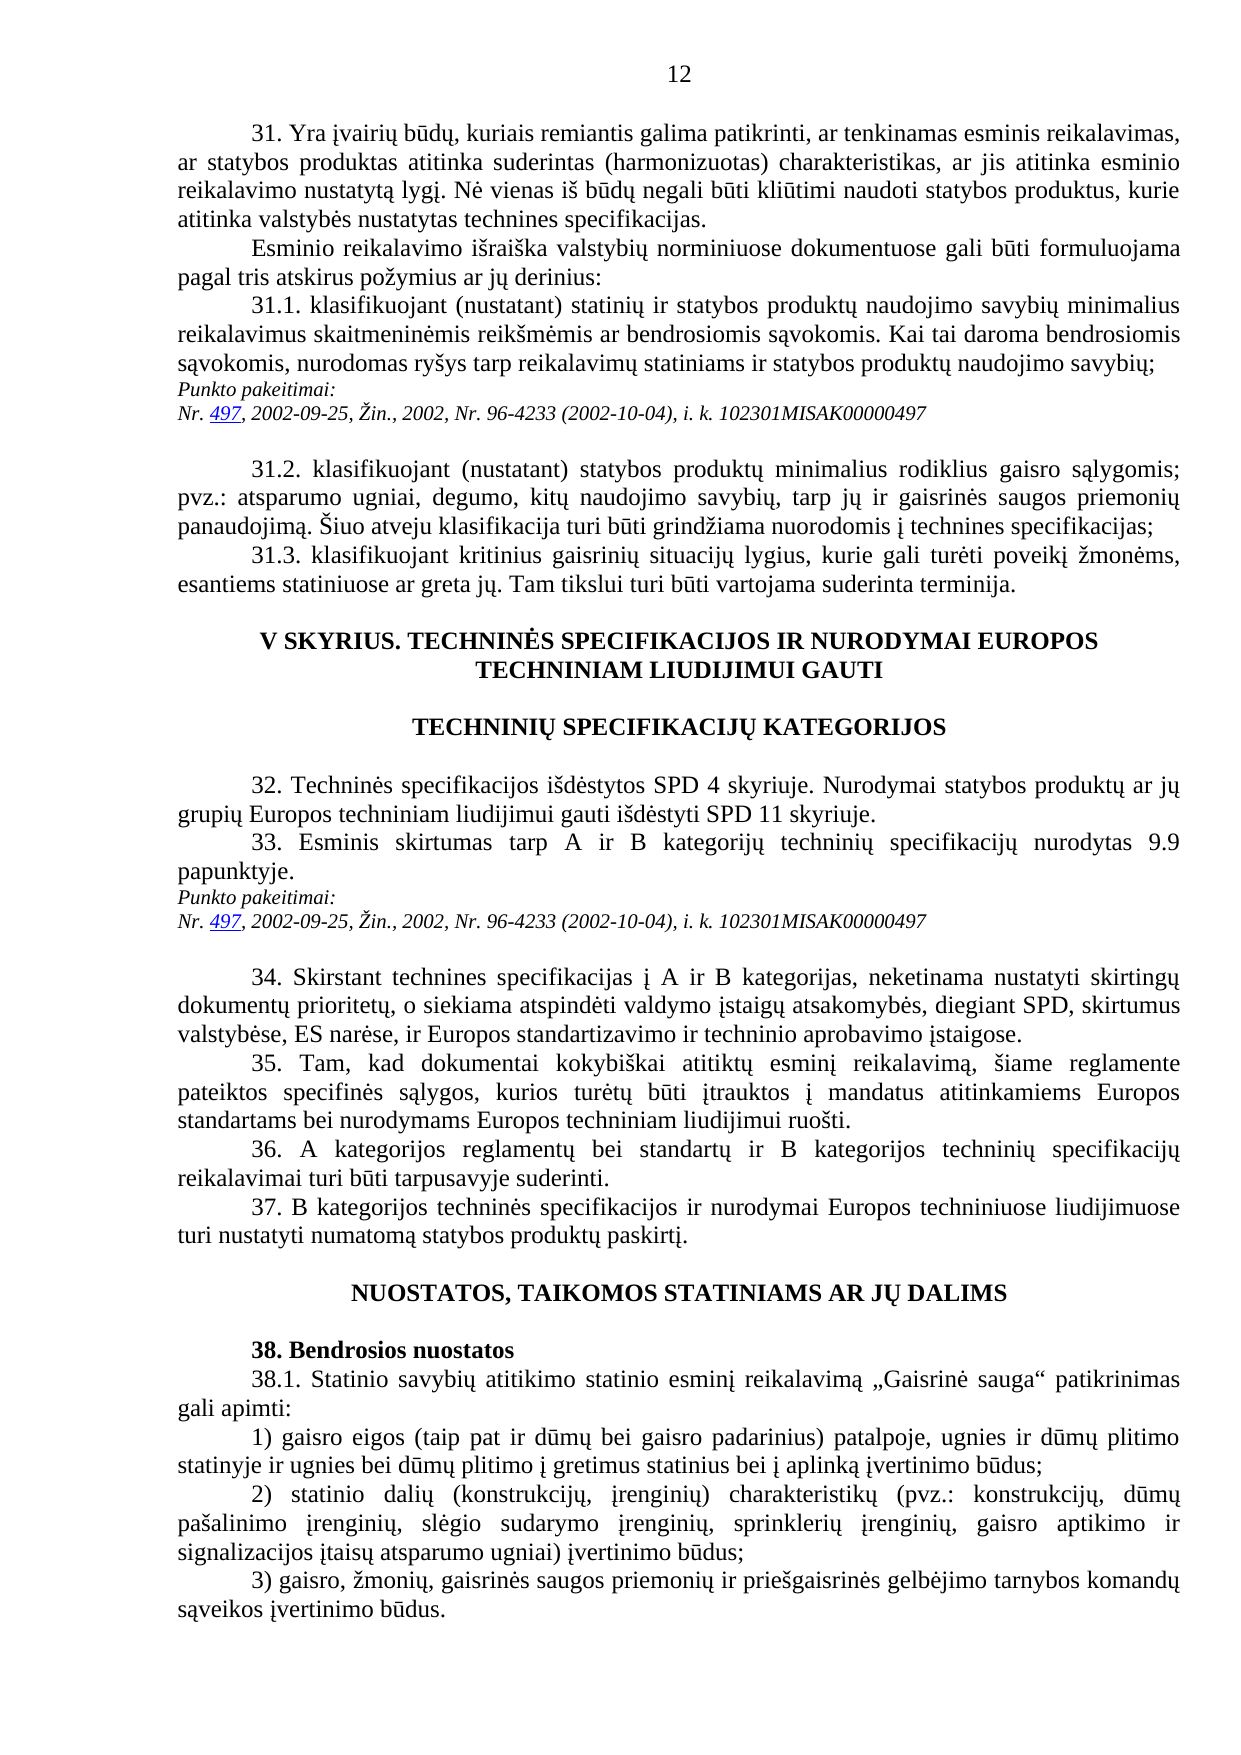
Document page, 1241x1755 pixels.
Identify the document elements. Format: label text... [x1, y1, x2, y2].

text 1) gaisro eigos (taip pat ir dūmų bei gaisro padarinius) patalpoje, ugnies ir dūmų plitimo statinyje ir ugnies bei dūmų plitimo į gretimus statinius bei į aplinką įvertinimo būdus; [177, 1422, 1181, 1479]
text TECHNINIŲ SPECIFIKACIJŲ KATEGORIJOS [177, 712, 1181, 741]
text Nr. 497, 2002-09-25, Žin., 2002, Nr. 96-4233 (2002-10-04), i. k. 102301MISAK00000497 [177, 401, 1181, 425]
text Esminio reikalavimo išraiška valstybių norminiuose dokumentuose gali būti formuluojama pagal tris atskirus požymius ar jų derinius: [177, 233, 1181, 291]
text 32. Techninės specifikacijos išdėstytos SPD 4 skyriuje. Nurodymai statybos produktų ar jų grupių Europos techniniam liudijimui gauti išdėstyti SPD 11 skyriuje. [177, 770, 1181, 827]
text 37. B kategorijos techninės specifikacijos ir nurodymai Europos techniniuose liudijimuose turi nustatyti numatomą statybos produktų paskirtį. [177, 1192, 1181, 1249]
text 38. Bendrosios nuostatos [177, 1336, 1181, 1364]
text 33. Esminis skirtumas tarp A ir B kategorijų techninių specifikacijų nurodytas 9.9 papunktyje. [177, 827, 1181, 885]
text 31. Yra įvairių būdų, kuriais remiantis galima patikrinti, ar tenkinamas esminis reikalavimas, ar statybos produktas atitinka suderintas (harmonizuotas) charakteristikas, ar jis atitinka esminio reikalavimo nustatytą lygį. Nė vienas iš būdų negali būti kliūtimi naudoti statybos produktus, kurie atitinka valstybės nustatytas technines specifikacijas. [177, 118, 1181, 233]
text 31.2. klasifikuojant (nustatant) statybos produktų minimalius rodiklius gaisro sąlygomis; pvz.: atsparumo ugniai, degumo, kitų naudojimo savybių, tarp jų ir gaisrinės saugos priemonių panaudojimą. Šiuo atveju klasifikacija turi būti grindžiama nuorodomis į technines specifikacijas; [177, 454, 1181, 540]
text 2) statinio dalių (konstrukcijų, įrenginių) charakteristikų (pvz.: konstrukcijų, dūmų pašalinimo įrenginių, slėgio sudarymo įrenginių, sprinklerių įrenginių, gaisro aptikimo ir signalizacijos įtaisų atsparumo ugniai) įvertinimo būdus; [177, 1479, 1181, 1566]
text 38.1. Statinio savybių atitikimo statinio esminį reikalavimą „Gaisrinė sauga“ patikrinimas gali apimti: [177, 1364, 1181, 1422]
text Nuostatos, taikomos statiniams ar jų dalims [177, 1278, 1181, 1307]
text Nr. 497, 2002-09-25, Žin., 2002, Nr. 96-4233 (2002-10-04), i. k. 102301MISAK00000497 [177, 909, 1181, 933]
text 3) gaisro, žmonių, gaisrinės saugos priemonių ir priešgaisrinės gelbėjimo tarnybos komandų sąveikos įvertinimo būdus. [177, 1566, 1181, 1623]
text Punkto pakeitimai: [177, 885, 1181, 909]
text V SKYRIUS. TECHNINĖS SPECIFIKACIJOS IR NURODYMAI EUROPOS TECHNINIAM LIUDIJIMUI GAUTI [177, 626, 1181, 684]
text 36. A kategorijos reglamentų bei standartų ir B kategorijos techninių specifikacijų reikalavimai turi būti tarpusavyje suderinti. [177, 1134, 1181, 1192]
text 31.1. klasifikuojant (nustatant) statinių ir statybos produktų naudojimo savybių minimalius reikalavimus skaitmeninėmis reikšmėmis ar bendrosiomis sąvokomis. Kai tai daroma bendrosiomis sąvokomis, nurodomas ryšys tarp reikalavimų statiniams ir statybos produktų naudojimo savybių; [177, 291, 1181, 377]
text 34. Skirstant technines specifikacijas į A ir B kategorijas, neketinama nustatyti skirtingų dokumentų prioritetų, o siekiama atspindėti valdymo įstaigų atsakomybės, diegiant SPD, skirtumus valstybėse, ES narėse, ir Europos standartizavimo ir techninio aprobavimo įstaigose. [177, 962, 1181, 1048]
text 35. Tam, kad dokumentai kokybiškai atitiktų esminį reikalavimą, šiame reglamente pateiktos specifinės sąlygos, kurios turėtų būti įtrauktos į mandatus atitinkamiems Europos standartams bei nurodymams Europos techniniam liudijimui ruošti. [177, 1048, 1181, 1134]
text Punkto pakeitimai: [177, 377, 1181, 401]
text 31.3. klasifikuojant kritinius gaisrinių situacijų lygius, kurie gali turėti poveikį žmonėms, esantiems statiniuose ar greta jų. Tam tikslui turi būti vartojama suderinta terminija. [177, 540, 1181, 597]
